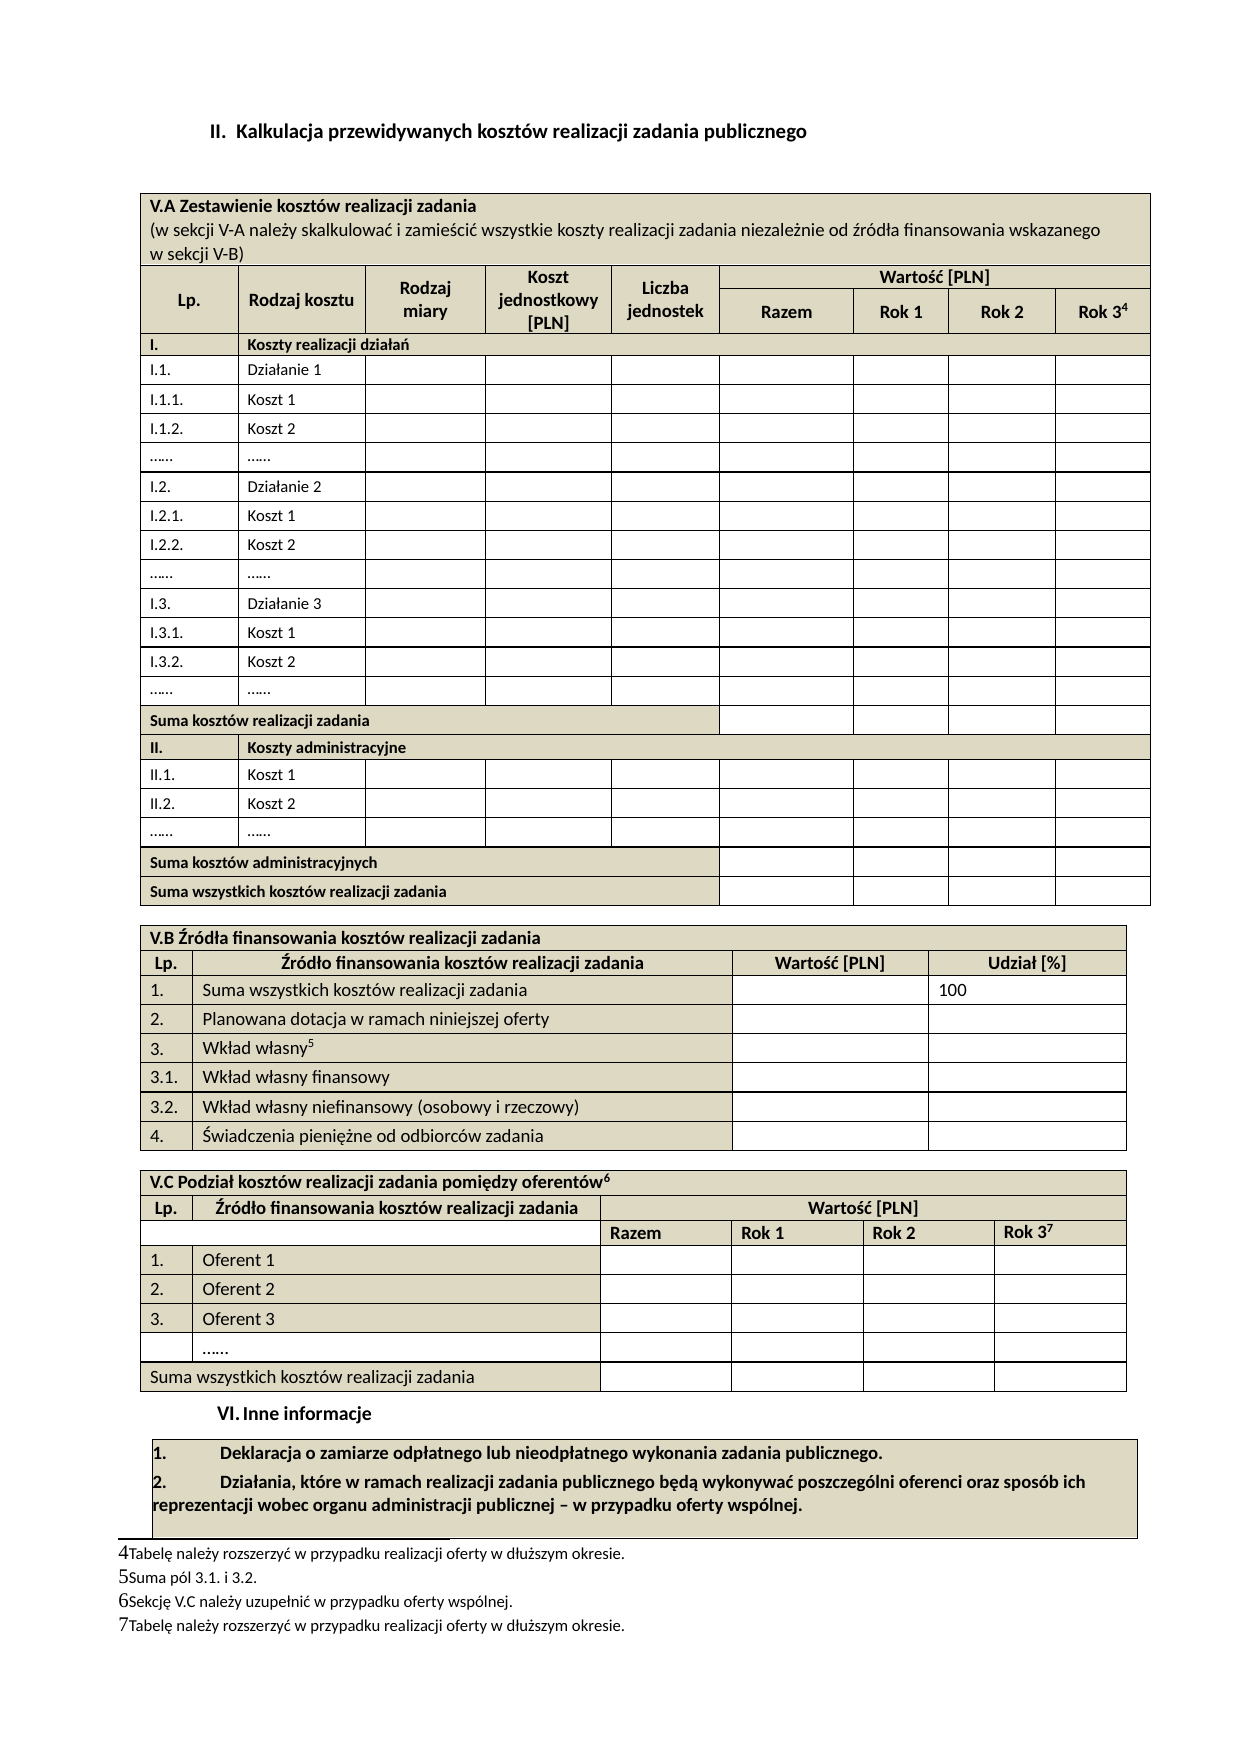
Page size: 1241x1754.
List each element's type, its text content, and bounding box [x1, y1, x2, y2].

table_cell [720, 877, 853, 905]
table_cell [949, 531, 1055, 559]
table_cell [612, 560, 719, 588]
table_cell [854, 531, 948, 559]
table_cell I.1. [141, 356, 238, 384]
table_cell Wkład własny [193, 1034, 732, 1062]
table_header Deklaracja o zamiarze odpłatnego lub nieodpłatnego wykonania zadania publicznego. Działania, które w ramach realizacji zadania publicznego będą wykonywać poszczególni oferenci oraz sposób ich reprezentacji wobec organu administracji publicznej – w przypadku oferty wspólnej. [153, 1440, 1137, 1537]
table_cell II. [141, 735, 238, 759]
table_cell 2. [141, 1275, 192, 1303]
table_cell Rok 1 [732, 1221, 863, 1245]
table_cell Źródło finansowania kosztów realizacji zadania [193, 1196, 600, 1220]
table_cell Koszt jednostkowy [PLN] [486, 266, 611, 333]
table_cell [366, 818, 485, 846]
table_cell [486, 414, 611, 442]
table_cell Wkład własny niefinansowy (osobowy i rzeczowy) [193, 1093, 732, 1121]
table_cell Koszty realizacji działań [239, 334, 1150, 355]
table_cell Rok 2 [864, 1221, 994, 1245]
table_cell [720, 356, 853, 384]
table_cell [720, 618, 853, 646]
table_cell [854, 618, 948, 646]
table_cell [854, 502, 948, 530]
table_cell [612, 589, 719, 617]
table_cell [854, 818, 948, 846]
table_cell 4. [141, 1122, 192, 1150]
table_cell I.2.2. [141, 531, 238, 559]
table_cell [366, 789, 485, 817]
table_cell [486, 648, 611, 676]
table_cell [612, 648, 719, 676]
table_cell 1. [141, 976, 192, 1004]
table_cell I.3.1. [141, 618, 238, 646]
table_cell Oferent 1 [193, 1246, 600, 1274]
table_cell [366, 760, 485, 788]
table_cell [612, 356, 719, 384]
table_cell [854, 356, 948, 384]
table_cell [720, 760, 853, 788]
table_cell [929, 1122, 1126, 1150]
table_cell Działanie 3 [239, 589, 365, 617]
table_cell [949, 385, 1055, 413]
table_cell [486, 443, 611, 471]
table_cell Suma kosztów administracyjnych [141, 848, 719, 876]
table_cell Lp. [141, 1196, 192, 1220]
table_cell [854, 589, 948, 617]
table_cell Koszt 2 [239, 531, 365, 559]
table_cell Suma wszystkich kosztów realizacji zadania [141, 1363, 600, 1391]
table_cell [720, 473, 853, 501]
table_cell [612, 818, 719, 846]
table_cell 1. [141, 1246, 192, 1274]
table_cell Wkład własny finansowy [193, 1063, 732, 1091]
table_cell [612, 502, 719, 530]
table_cell [612, 677, 719, 705]
table_cell [864, 1304, 994, 1332]
table_cell I.2. [141, 473, 238, 501]
table_cell [1056, 818, 1150, 846]
table_cell [366, 648, 485, 676]
table_cell [366, 618, 485, 646]
table_cell Koszt 2 [239, 789, 365, 817]
table_cell Rok 3 [995, 1221, 1126, 1245]
table_cell [720, 502, 853, 530]
table_cell [366, 356, 485, 384]
table_cell I.1.2. [141, 414, 238, 442]
table_cell [929, 1034, 1126, 1062]
table_cell 3. [141, 1034, 192, 1062]
table_cell [601, 1246, 731, 1274]
table_cell [720, 706, 853, 734]
table_cell [732, 1363, 863, 1391]
table_cell Koszt 1 [239, 618, 365, 646]
table_cell [486, 589, 611, 617]
table_cell Koszty administracyjne [239, 735, 1150, 759]
table_cell …… [239, 818, 365, 846]
table_cell [486, 473, 611, 501]
table_cell [949, 356, 1055, 384]
list Inne informacje [217, 1400, 1122, 1425]
table_cell [733, 1034, 928, 1062]
table_cell [366, 589, 485, 617]
table_cell [949, 648, 1055, 676]
table_cell [1056, 560, 1150, 588]
table_cell [1056, 877, 1150, 905]
table_cell [486, 356, 611, 384]
table_cell [732, 1275, 863, 1303]
table_cell [486, 618, 611, 646]
table_cell [949, 848, 1055, 876]
table_cell [854, 473, 948, 501]
table_cell [486, 760, 611, 788]
table_cell Koszt 2 [239, 414, 365, 442]
table_cell [612, 414, 719, 442]
table_cell [720, 385, 853, 413]
table_cell [995, 1275, 1126, 1303]
table_cell [949, 677, 1055, 705]
table_cell [612, 618, 719, 646]
table_cell [854, 385, 948, 413]
table_cell [366, 443, 485, 471]
table_cell [720, 531, 853, 559]
table_cell [1056, 648, 1150, 676]
table_cell [949, 502, 1055, 530]
table_cell [949, 618, 1055, 646]
table_cell [949, 818, 1055, 846]
table_cell [612, 531, 719, 559]
table_cell I.3. [141, 589, 238, 617]
table_cell [366, 385, 485, 413]
table_cell [732, 1246, 863, 1274]
table_cell [949, 706, 1055, 734]
table_cell [612, 760, 719, 788]
table_cell [366, 414, 485, 442]
table_cell …… [239, 677, 365, 705]
table_cell [854, 760, 948, 788]
table_cell Liczba jednostek [612, 266, 719, 333]
table_cell Koszt 1 [239, 760, 365, 788]
table_cell [733, 1122, 928, 1150]
table_cell [1056, 706, 1150, 734]
table_cell …… [239, 560, 365, 588]
table_cell [1056, 356, 1150, 384]
table_cell [949, 560, 1055, 588]
table_cell Oferent 2 [193, 1275, 600, 1303]
table_cell Koszt 2 [239, 648, 365, 676]
table_cell [949, 473, 1055, 501]
table_cell [1056, 531, 1150, 559]
table_cell [995, 1363, 1126, 1391]
table_cell Wartość [PLN] [720, 266, 1150, 288]
table_cell [141, 1221, 600, 1245]
table_cell [720, 848, 853, 876]
table_cell [720, 818, 853, 846]
table_cell [486, 502, 611, 530]
table_cell [929, 1063, 1126, 1091]
table_cell [854, 443, 948, 471]
table_cell [732, 1333, 863, 1361]
table_cell [366, 677, 485, 705]
table_cell II.1. [141, 760, 238, 788]
table_cell [720, 677, 853, 705]
table_cell [720, 414, 853, 442]
table_cell [949, 589, 1055, 617]
table_cell Koszt 1 [239, 502, 365, 530]
table_cell [1056, 473, 1150, 501]
table_cell Świadczenia pieniężne od odbiorców zadania [193, 1122, 732, 1150]
table_cell Suma wszystkich kosztów realizacji zadania [193, 976, 732, 1004]
table_cell [949, 414, 1055, 442]
table_cell Razem [720, 289, 853, 333]
table_cell 3.1. [141, 1063, 192, 1091]
table_cell [949, 789, 1055, 817]
table_cell [854, 648, 948, 676]
table_cell [486, 385, 611, 413]
table_cell [720, 443, 853, 471]
table_cell Razem [601, 1221, 731, 1245]
table_cell [486, 677, 611, 705]
table_cell [733, 1005, 928, 1033]
table_cell [601, 1333, 731, 1361]
table_cell [486, 818, 611, 846]
table_cell Suma kosztów realizacji zadania [141, 706, 719, 734]
table_cell 2. [141, 1005, 192, 1033]
table_cell [612, 473, 719, 501]
table_cell [1056, 760, 1150, 788]
table_cell [1056, 677, 1150, 705]
table_cell [720, 589, 853, 617]
table_cell [720, 648, 853, 676]
table_cell [854, 677, 948, 705]
table_cell [733, 976, 928, 1004]
table_cell [732, 1304, 863, 1332]
table_cell I.2.1. [141, 502, 238, 530]
table_cell [1056, 385, 1150, 413]
table_cell [601, 1275, 731, 1303]
table_cell …… [141, 560, 238, 588]
table_cell [929, 1005, 1126, 1033]
table_cell Lp. [141, 951, 192, 975]
table_cell [854, 789, 948, 817]
table_cell [864, 1333, 994, 1361]
table_cell [1056, 502, 1150, 530]
table_cell Rodzaj miary [366, 266, 485, 333]
table_header V.B Źródła finansowania kosztów realizacji zadania [141, 926, 1126, 950]
table_cell [854, 877, 948, 905]
table_cell [720, 789, 853, 817]
table_cell [601, 1363, 731, 1391]
table_cell II.2. [141, 789, 238, 817]
table_cell [612, 789, 719, 817]
table_cell [854, 706, 948, 734]
table_cell [720, 560, 853, 588]
table_cell Wartość [PLN] [601, 1196, 1126, 1220]
table_cell Rok 1 [854, 289, 948, 333]
table_cell Lp. [141, 266, 238, 333]
table_cell [733, 1063, 928, 1091]
table_cell [995, 1333, 1126, 1361]
table_cell [949, 760, 1055, 788]
table_cell [601, 1304, 731, 1332]
table_cell …… [141, 443, 238, 471]
table_cell 3.2. [141, 1093, 192, 1121]
table_cell [854, 560, 948, 588]
table_cell [1056, 618, 1150, 646]
table_cell I.1.1. [141, 385, 238, 413]
table_cell [995, 1246, 1126, 1274]
table_cell Działanie 2 [239, 473, 365, 501]
list Kalkulacja przewidywanych kosztów realizacji zadania publicznego [209, 118, 1122, 143]
table_cell [1056, 443, 1150, 471]
table_cell Suma wszystkich kosztów realizacji zadania [141, 877, 719, 905]
table_cell [854, 848, 948, 876]
table_cell [612, 443, 719, 471]
table_cell [864, 1275, 994, 1303]
table_cell [366, 560, 485, 588]
table_cell Wartość [PLN] [733, 951, 928, 975]
table_cell [995, 1304, 1126, 1332]
table_cell [929, 1093, 1126, 1121]
table_cell [486, 531, 611, 559]
table_cell [1056, 848, 1150, 876]
table_cell …… [193, 1333, 600, 1361]
table_cell [949, 877, 1055, 905]
table_cell [366, 502, 485, 530]
table_cell Źródło finansowania kosztów realizacji zadania [193, 951, 732, 975]
table_cell Rok 2 [949, 289, 1055, 333]
table_cell Oferent 3 [193, 1304, 600, 1332]
table_cell [733, 1093, 928, 1121]
table_cell Planowana dotacja w ramach niniejszej oferty [193, 1005, 732, 1033]
table_cell [864, 1246, 994, 1274]
table_cell [486, 789, 611, 817]
table_cell I.3.2. [141, 648, 238, 676]
table_header V.A Zestawienie kosztów realizacji zadania (w sekcji V-A należy skalkulować i zamieścić wszystkie koszty realizacji zadania niezależnie od źródła finansowania wskazanego w sekcji V-B) [141, 194, 1150, 264]
table_header V.C Podział kosztów realizacji zadania pomiędzy oferentów [141, 1171, 1126, 1195]
table_cell Rok 3 [1056, 289, 1150, 333]
table_cell [366, 531, 485, 559]
table_cell [612, 385, 719, 413]
table_cell 100 [929, 976, 1126, 1004]
table_cell [949, 443, 1055, 471]
table_cell [486, 560, 611, 588]
table_cell [141, 1333, 192, 1361]
table_cell [864, 1363, 994, 1391]
table_cell [1056, 589, 1150, 617]
table_cell [1056, 789, 1150, 817]
table_cell Rodzaj kosztu [239, 266, 365, 333]
table_cell Działanie 1 [239, 356, 365, 384]
table_cell Koszt 1 [239, 385, 365, 413]
table_cell …… [239, 443, 365, 471]
table_cell [854, 414, 948, 442]
table_cell …… [141, 677, 238, 705]
table_cell Udział [%] [929, 951, 1126, 975]
table_cell 3. [141, 1304, 192, 1332]
table_cell [1056, 414, 1150, 442]
table_cell I. [141, 334, 238, 355]
table_cell [366, 473, 485, 501]
table_cell …… [141, 818, 238, 846]
